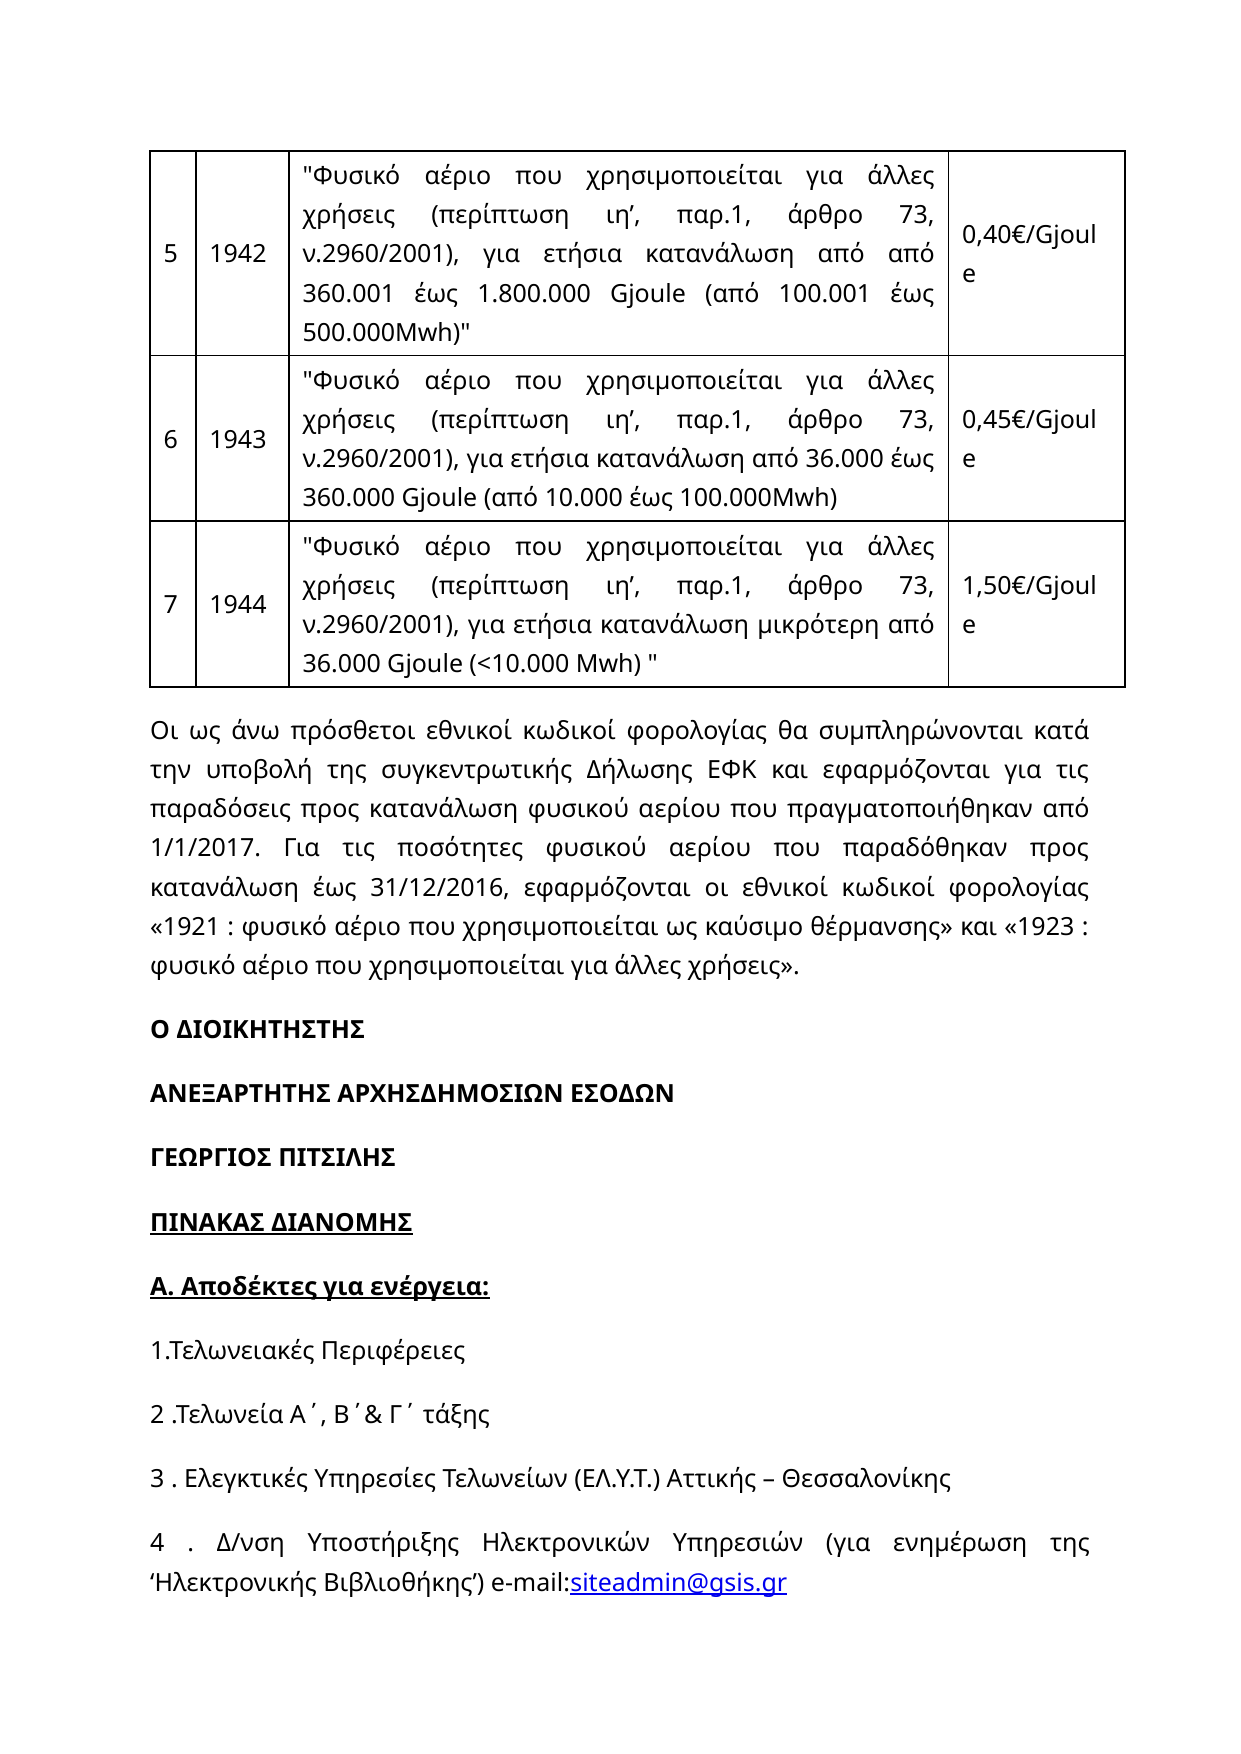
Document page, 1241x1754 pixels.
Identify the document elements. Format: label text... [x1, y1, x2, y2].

table_cell 0,40€/Gjoul e [949, 152, 1124, 355]
text 1.Τελωνειακές Περιφέρειες [150, 1333, 1090, 1367]
table_cell 6 [151, 356, 195, 520]
table_cell 5 [151, 152, 195, 355]
table_cell 7 [151, 522, 195, 686]
text Α. Αποδέκτες για ενέργεια: [150, 1268, 1090, 1302]
table_cell "Φυσικό αέριο που χρησιμοποιείται για άλλες χρήσεις (περίπτωση ιη’, παρ.1, άρθρο 73, ν.2960/2001), για ετήσια κατανάλωση από 36.000 έως 360.000 Gjoule (από 10.000 έως 100.000Mwh) [290, 356, 948, 520]
text ΠΙΝΑΚΑΣ ΔΙΑΝΟΜΗΣ [150, 1204, 1090, 1238]
text ΑΝΕΞΑΡΤΗΤΗΣ ΑΡΧΗΣΔΗΜΟΣΙΩΝ ΕΣΟΔΩΝ [150, 1076, 1090, 1110]
table_cell 1944 [197, 522, 288, 686]
text 3 . Ελεγκτικές Υπηρεσίες Τελωνείων (ΕΛ.Υ.Τ.) Αττικής – Θεσσαλονίκης [150, 1461, 1090, 1495]
text ΓΕΩΡΓΙΟΣ ΠΙΤΣΙΛΗΣ [150, 1140, 1090, 1174]
text 2 .Τελωνεία Α΄, Β΄& Γ΄ τάξης [150, 1397, 1090, 1431]
text 4 . Δ/νση Υποστήριξης Ηλεκτρονικών Υπηρεσιών (για ενημέρωση της ‘Ηλεκτρονικής Βιβλιοθήκης’) e-mail:siteadmin@gsis.gr [150, 1525, 1090, 1598]
table_cell 1943 [197, 356, 288, 520]
table_cell 0,45€/Gjoul e [949, 356, 1124, 520]
table_cell "Φυσικό αέριο που χρησιμοποιείται για άλλες χρήσεις (περίπτωση ιη’, παρ.1, άρθρο 73, ν.2960/2001), για ετήσια κατανάλωση από από 360.001 έως 1.800.000 Gjoule (από 100.001 έως 500.000Mwh)" [290, 152, 948, 355]
text Ο ΔΙΟΙΚΗΤΗΣΤΗΣ [150, 1012, 1090, 1046]
table_cell 1,50€/Gjoul e [949, 522, 1124, 686]
table_cell "Φυσικό αέριο που χρησιμοποιείται για άλλες χρήσεις (περίπτωση ιη’, παρ.1, άρθρο 73, ν.2960/2001), για ετήσια κατανάλωση μικρότερη από 36.000 Gjoule (<10.000 Mwh) " [290, 522, 948, 686]
text Οι ως άνω πρόσθετοι εθνικοί κωδικοί φορολογίας θα συμπληρώνονται κατά την υποβολή της συγκεντρωτικής Δήλωσης ΕΦΚ και εφαρμόζονται για τις παραδόσεις προς κατανάλωση φυσικού αερίου που πραγματοποιήθηκαν από 1/1/2017. Για τις ποσότητες φυσικού αερίου που παραδόθηκαν προς κατανάλωση έως 31/12/2016, εφαρμόζονται οι εθνικοί κωδικοί φορολογίας «1921 : φυσικό αέριο που χρησιμοποιείται ως καύσιμο θέρμανσης» και «1923 : φυσικό αέριο που χρησιμοποιείται για άλλες χρήσεις». [150, 713, 1090, 982]
table_cell 1942 [197, 152, 288, 355]
